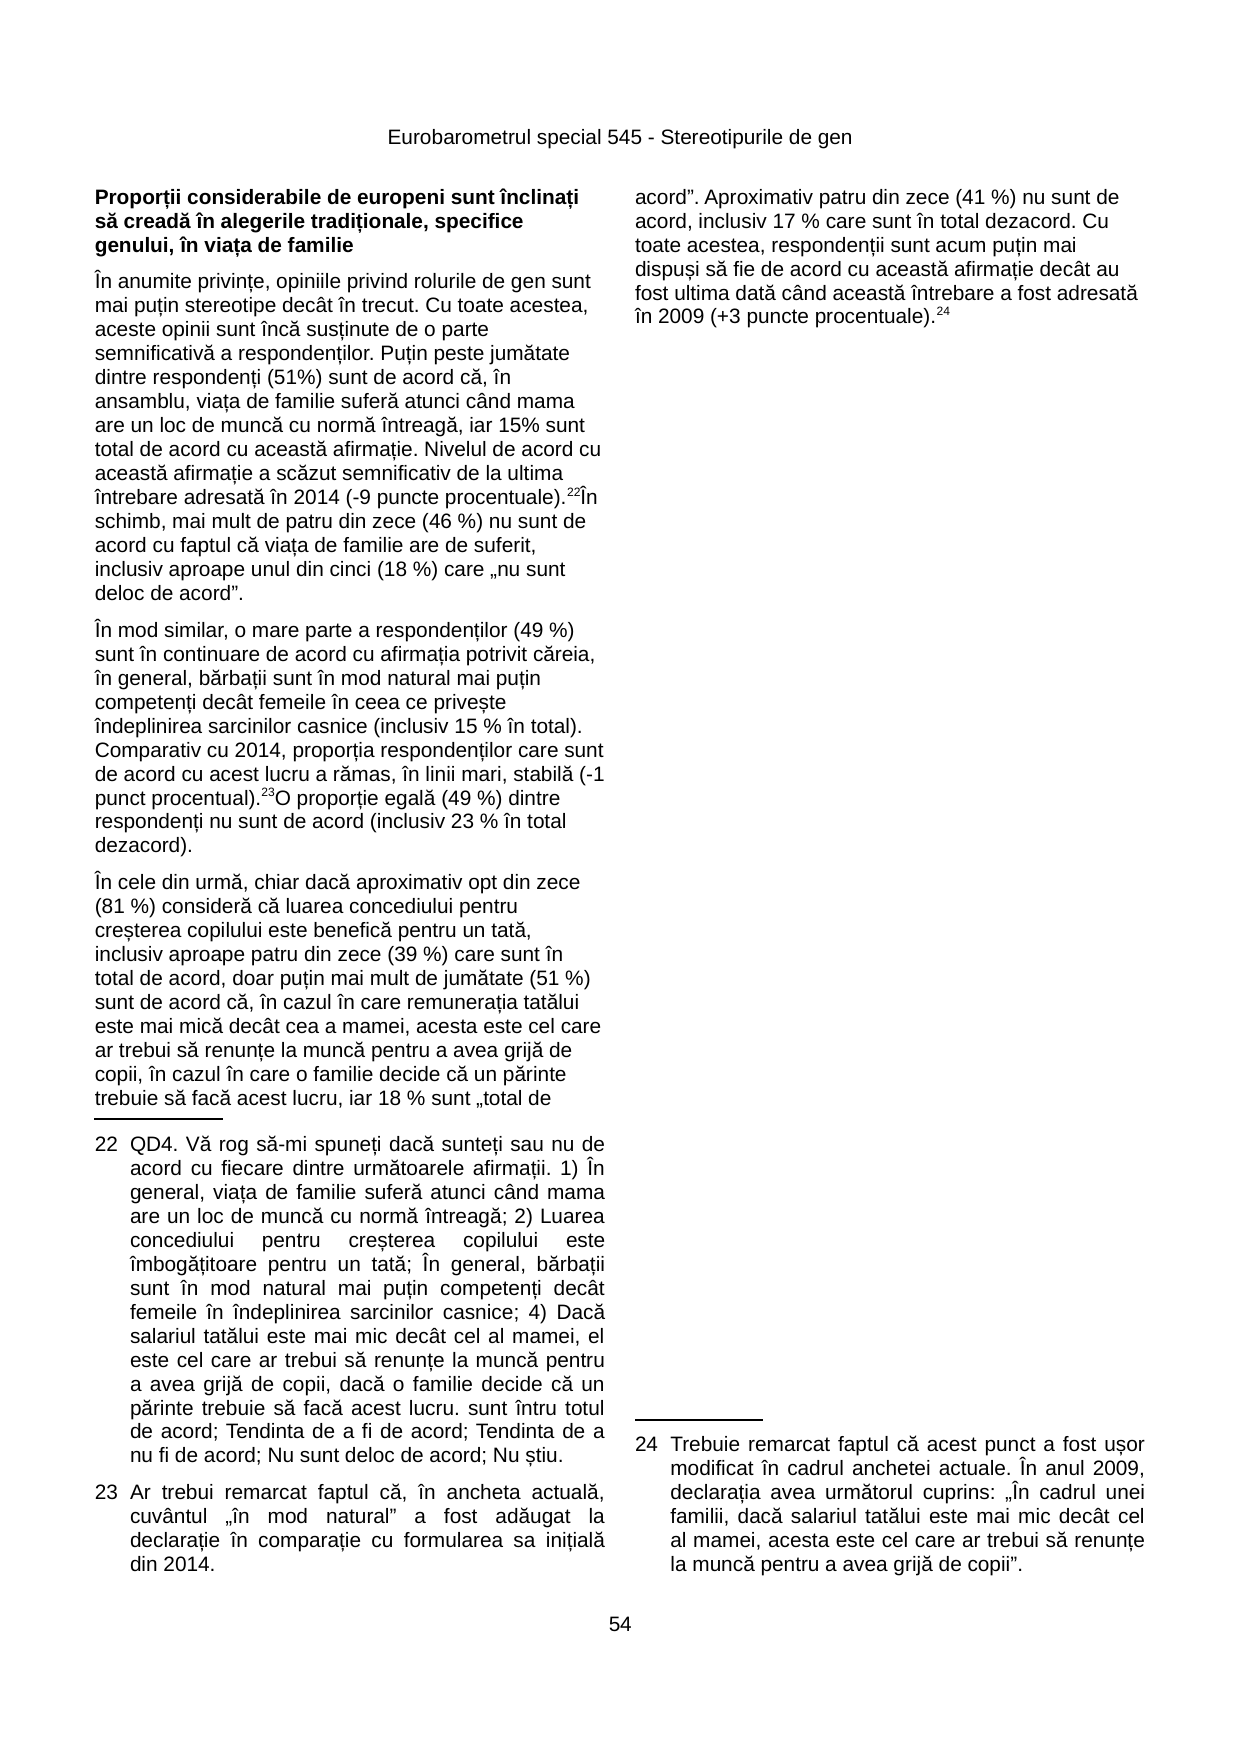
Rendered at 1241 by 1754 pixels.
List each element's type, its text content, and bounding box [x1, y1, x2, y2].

text Trebuie remarcat faptul că acest punct a fost ușor modificat în cadrul anchetei actuale. În anul 2009, declarația avea următorul cuprins: „În cadrul unei familii, dacă salariul tatălui este mai mic decât cel al mamei, acesta este cel care ar trebui să renunțe la muncă pentru a avea grijă de copii”. [635, 1432, 1146, 1576]
text Proporții considerabile de europeni sunt înclinați să creadă în alegerile tradiționale, specifice genului, în viața de familie [94, 184, 605, 256]
text În cele din urmă, chiar dacă aproximativ opt din zece (81 %) consideră că luarea concediului pentru creșterea copilului este benefică pentru un tată, inclusiv aproape patru din zece (39 %) care sunt în total de acord, doar puțin mai mult de jumătate (51 %) sunt de acord că, în cazul în care remunerația tatălui este mai mică decât cea a mamei, acesta este cel care ar trebui să renunțe la muncă pentru a avea grijă de copii, în cazul în care o familie decide că un părinte trebuie să facă acest lucru, iar 18 % sunt „total de [94, 870, 605, 1110]
text În mod similar, o mare parte a respondenților (49 %) sunt în continuare de acord cu afirmația potrivit căreia, în general, bărbații sunt în mod natural mai puțin competenți decât femeile în ceea ce privește îndeplinirea sarcinilor casnice (inclusiv 15 % în total). Comparativ cu 2014, proporția respondenților care sunt de acord cu acest lucru a rămas, în linii mari, stabilă (-1 punct procentual).O proporție egală (49 %) dintre respondenți nu sunt de acord (inclusiv 23 % în total dezacord). [94, 618, 605, 857]
text În anumite privințe, opiniile privind rolurile de gen sunt mai puțin stereotipe decât în trecut. Cu toate acestea, aceste opinii sunt încă susținute de o parte semnificativă a respondenților. Puțin peste jumătate dintre respondenți (51%) sunt de acord că, în ansamblu, viața de familie suferă atunci când mama are un loc de muncă cu normă întreagă, iar 15% sunt total de acord cu această afirmație. Nivelul de acord cu această afirmație a scăzut semnificativ de la ultima întrebare adresată în 2014 (-9 puncte procentuale).În schimb, mai mult de patru din zece (46 %) nu sunt de acord cu faptul că viața de familie are de suferit, inclusiv aproape unul din cinci (18 %) care „nu sunt deloc de acord”. [94, 269, 605, 605]
text acord”. Aproximativ patru din zece (41 %) nu sunt de acord, inclusiv 17 % care sunt în total dezacord. Cu toate acestea, respondenții sunt acum puțin mai dispuși să fie de acord cu această afirmație decât au fost ultima dată când această întrebare a fost adresată în 2009 (+3 puncte procentuale). [635, 184, 1146, 328]
text Ar trebui remarcat faptul că, în ancheta actuală, cuvântul „în mod natural” a fost adăugat la declarație în comparație cu formularea sa inițială din 2014. [94, 1480, 605, 1576]
text QD4. Vă rog să-mi spuneți dacă sunteți sau nu de acord cu fiecare dintre următoarele afirmații. 1) În general, viața de familie suferă atunci când mama are un loc de muncă cu normă întreagă; 2) Luarea concediului pentru creșterea copilului este îmbogățitoare pentru un tată; În general, bărbații sunt în mod natural mai puțin competenți decât femeile în îndeplinirea sarcinilor casnice; 4) Dacă salariul tatălui este mai mic decât cel al mamei, el este cel care ar trebui să renunțe la muncă pentru a avea grijă de copii, dacă o familie decide că un părinte trebuie să facă acest lucru. sunt întru totul de acord; Tendinta de a fi de acord; Tendinta de a nu fi de acord; Nu sunt deloc de acord; Nu știu. [94, 1132, 605, 1467]
